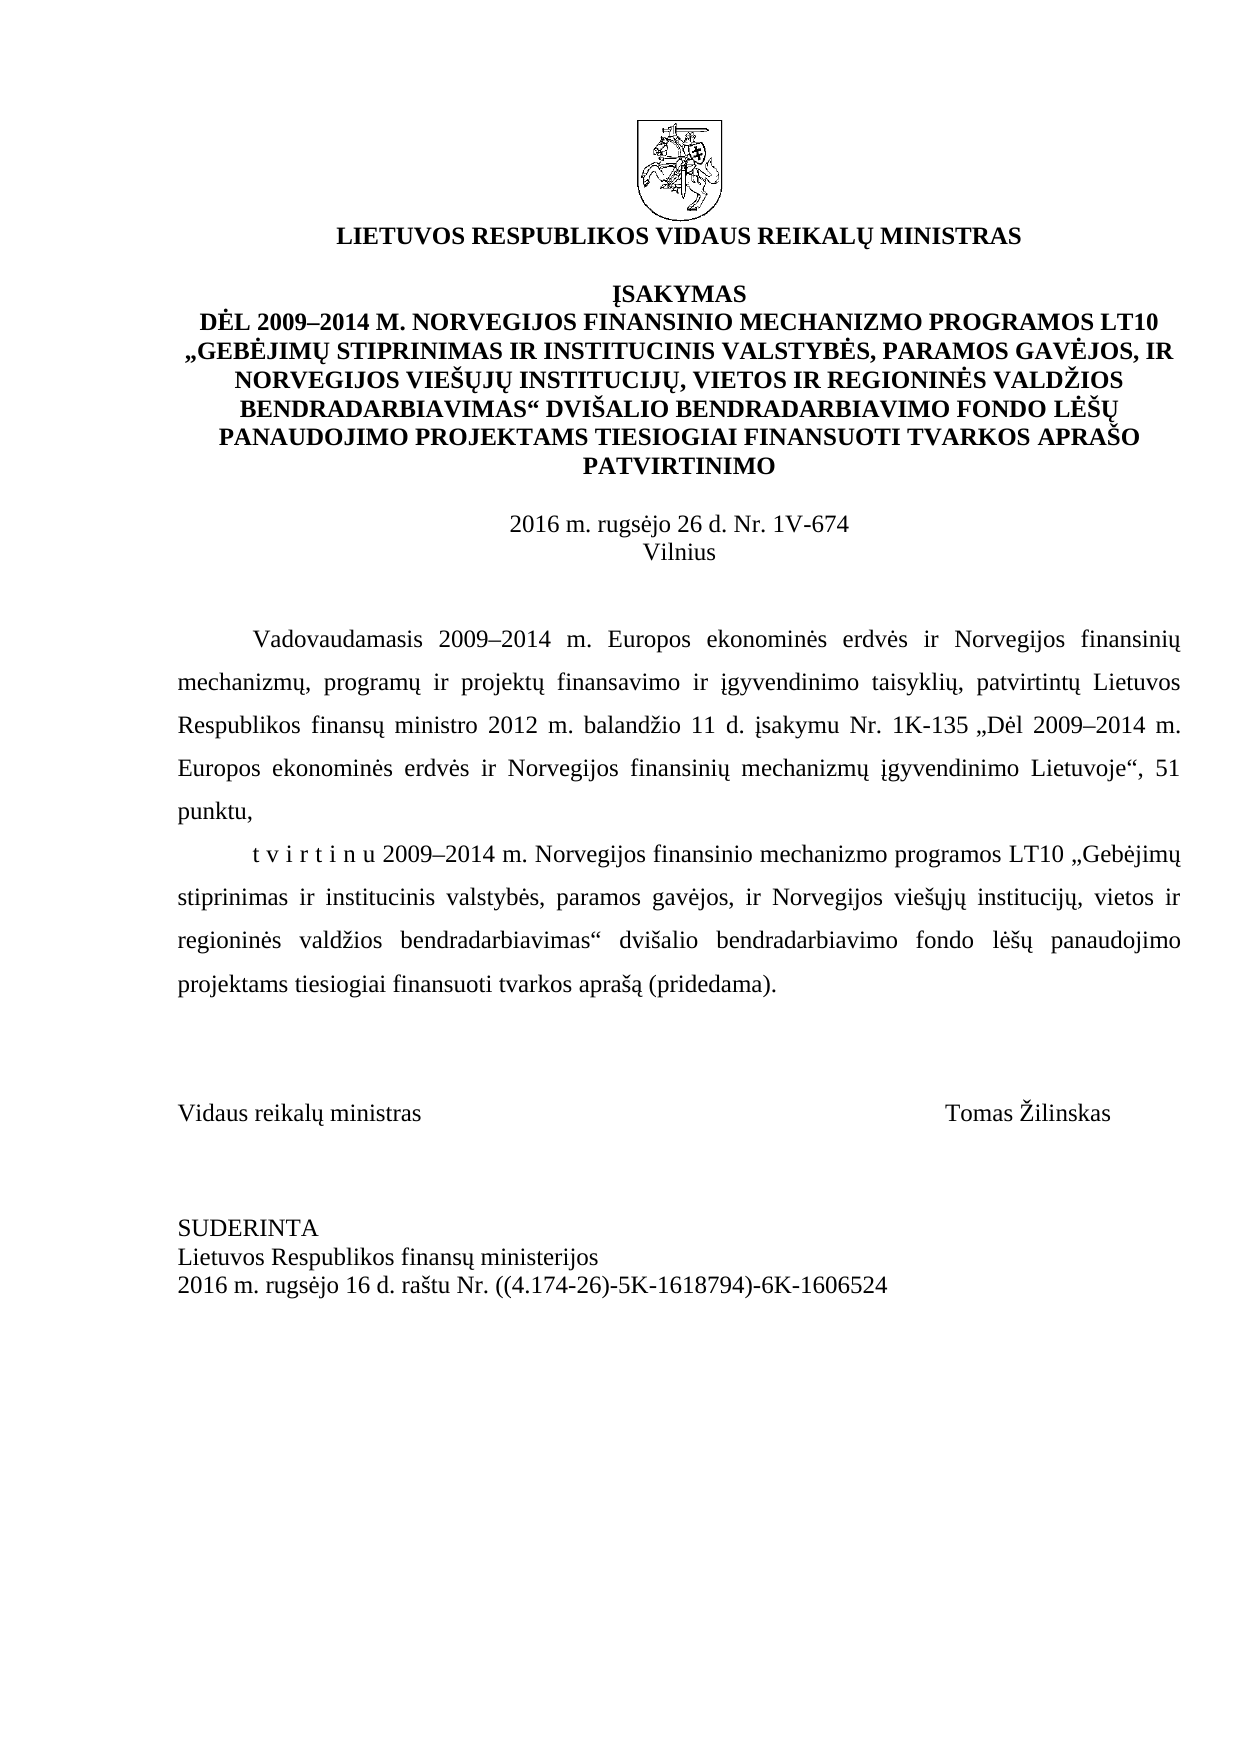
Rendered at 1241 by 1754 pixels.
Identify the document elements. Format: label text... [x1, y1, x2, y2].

text Vilnius [177, 537, 1181, 566]
text Vidaus reikalų ministras Tomas Žilinskas [177, 1098, 1181, 1127]
text 2016 m. rugsėjo 16 d. raštu Nr. ((4.174-26)-5K-1618794)-6K-1606524 [177, 1271, 1181, 1299]
text LIETUVOS RESPUBLIKOS VIDAUS REIKALŲ MINISTRAS [177, 221, 1181, 250]
text t v i r t i n u 2009–2014 m. Norvegijos finansinio mechanizmo programos LT10 „Gebėjimų stiprinimas ir institucinis valstybės, paramos gavėjos, ir Norvegijos viešųjų institucijų, vietos ir regioninės valdžios bendradarbiavimas“ dvišalio bendradarbiavimo fondo lėšų panaudojimo projektams tiesiogiai finansuoti tvarkos aprašą (pridedama). [177, 839, 1181, 997]
text Vadovaudamasis 2009–2014 m. Europos ekonominės erdvės ir Norvegijos finansinių mechanizmų, programų ir projektų finansavimo ir įgyvendinimo taisyklių, patvirtintų Lietuvos Respublikos finansų ministro 2012 m. balandžio 11 d. įsakymu Nr. 1K-135 „Dėl 2009–2014 m. Europos ekonominės erdvės ir Norvegijos finansinių mechanizmų įgyvendinimo Lietuvoje“, 51 punktu, [177, 624, 1181, 825]
text SUDERINTA [177, 1213, 1181, 1242]
text Lietuvos Respublikos finansų ministerijos [177, 1242, 1181, 1271]
text DĖL 2009–2014 M. NORVEGIJOS FINANSINIO MECHANIZMO PROGRAMOS LT10 „GEBĖJIMŲ STIPRINIMAS IR INSTITUCINIS VALSTYBĖS, PARAMOS GAVĖJOS, IR NORVEGIJOS VIEŠŲJŲ INSTITUCIJŲ, VIETOS IR REGIONINĖS VALDŽIOS BENDRADARBIAVIMAS“ dvišalio bendradarbiavimo fondo LĖŠŲ PANAUDOJIMO PROJEKTAMS TIESIOGIAI FINANSUOTI TVARKOS APRAŠO patvirtinimo [177, 307, 1181, 480]
text 2016 m. rugsėjo 26 d. Nr. 1V-674 [177, 509, 1181, 537]
text ĮSAKYMAS [177, 279, 1181, 307]
